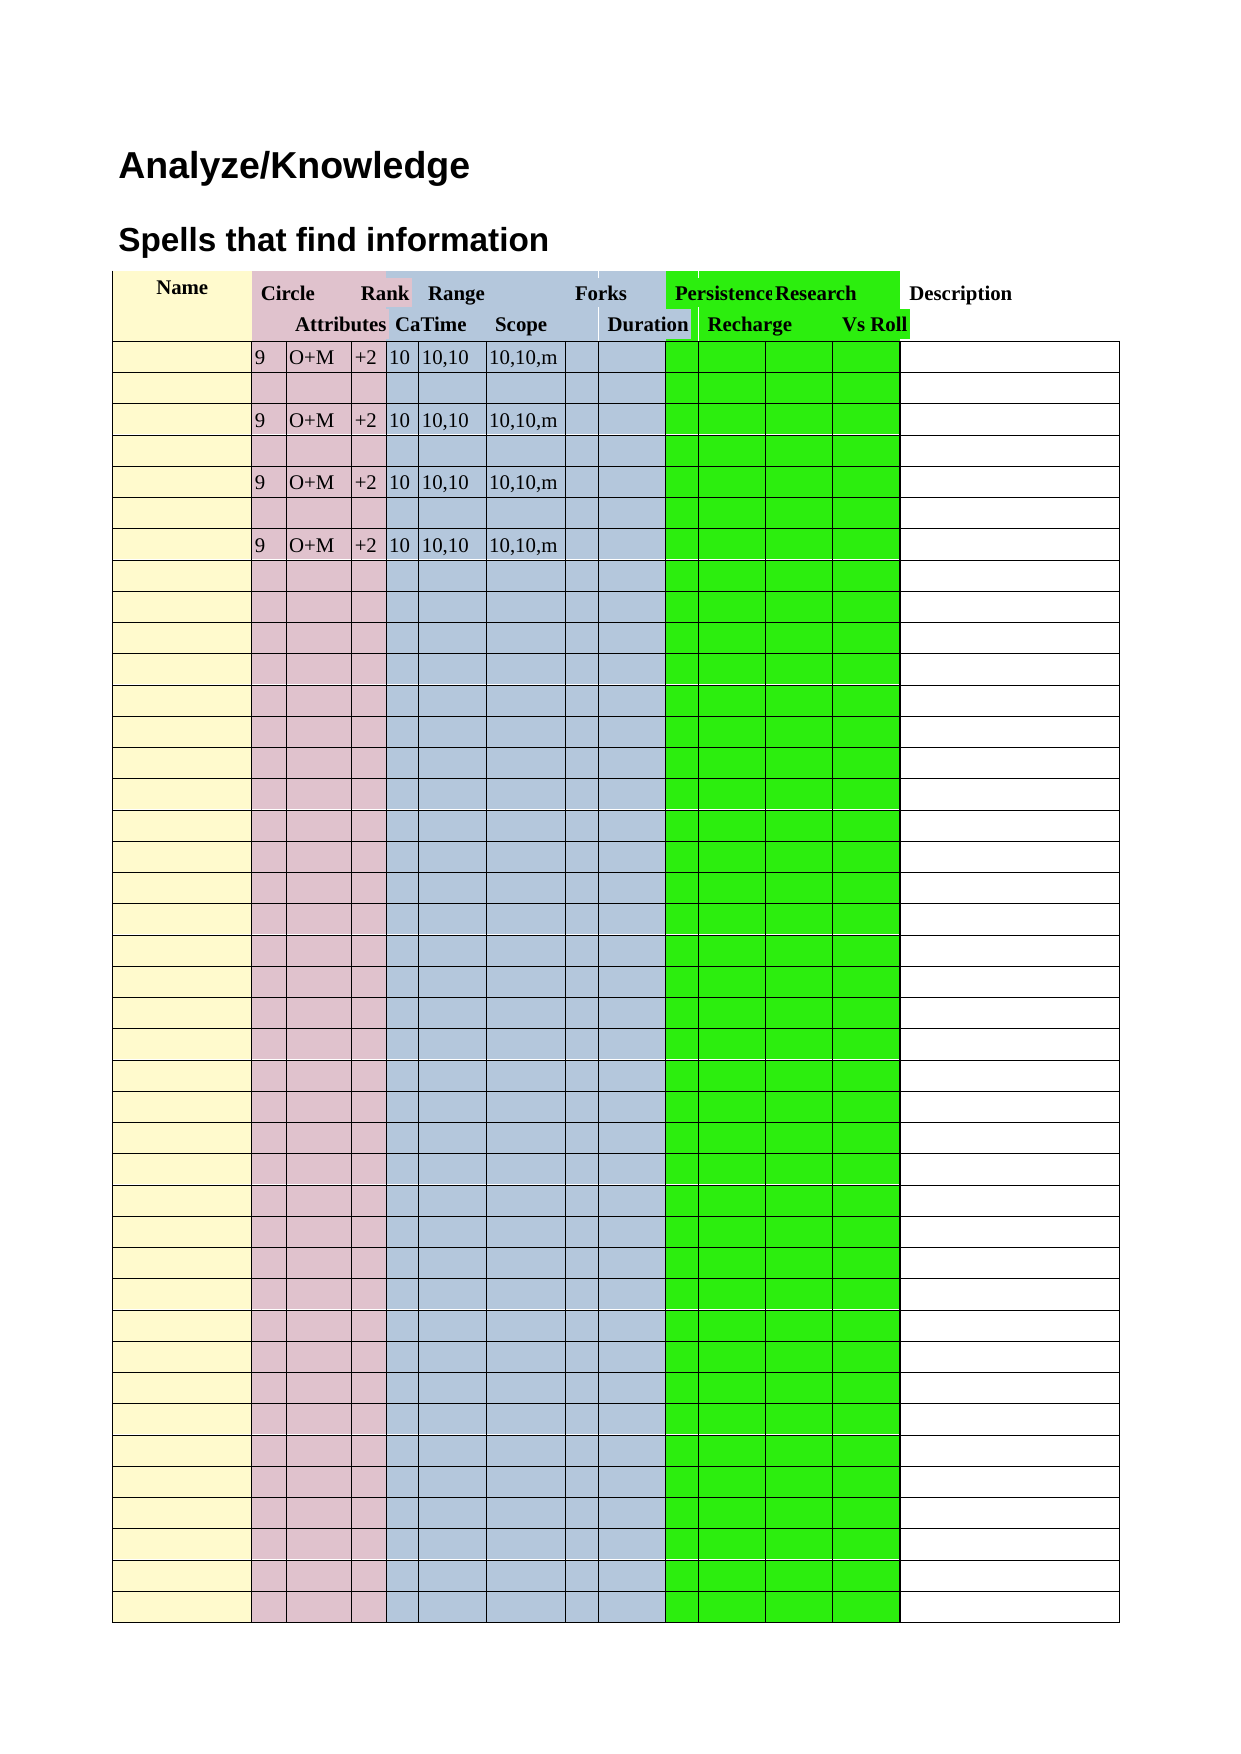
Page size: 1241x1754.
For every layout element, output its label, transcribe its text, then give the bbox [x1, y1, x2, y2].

table_cell [599, 1342, 665, 1372]
table_cell [699, 498, 765, 528]
table_cell [833, 1561, 899, 1591]
table_cell [901, 436, 1119, 466]
table_cell [566, 686, 598, 716]
table_cell [599, 436, 665, 466]
table_cell [699, 717, 765, 747]
table_cell [386, 302, 469, 341]
table_cell [566, 1154, 598, 1184]
table_cell [419, 998, 486, 1028]
table_cell [487, 936, 565, 966]
table_cell 10,10,m [487, 529, 565, 559]
table_cell [487, 373, 565, 403]
table_cell [699, 967, 765, 997]
table_cell [566, 342, 598, 372]
table_cell [387, 873, 418, 903]
table_cell [566, 779, 598, 809]
table_cell [599, 1092, 665, 1122]
table_cell [566, 623, 598, 653]
table_cell [666, 904, 698, 934]
table_cell [113, 717, 251, 747]
table_cell [666, 842, 698, 872]
table_cell [901, 936, 1119, 966]
table_cell [419, 373, 486, 403]
table_cell [666, 1029, 698, 1059]
table_cell [287, 1436, 351, 1466]
table_cell [766, 498, 832, 528]
table_cell [599, 529, 665, 559]
table_cell [699, 1404, 765, 1434]
table_cell [419, 1217, 486, 1247]
table_cell [252, 1467, 286, 1497]
table_cell [352, 1279, 386, 1309]
table_cell [901, 1279, 1119, 1309]
table_cell [901, 779, 1119, 809]
table_cell [287, 498, 351, 528]
table_cell [113, 561, 251, 591]
table_cell [599, 1029, 665, 1059]
table_cell [666, 1342, 698, 1372]
table_cell [566, 1311, 598, 1341]
table_cell [901, 498, 1119, 528]
table_cell [766, 998, 832, 1028]
table_cell [487, 1342, 565, 1372]
table_cell [419, 623, 486, 653]
table_cell [833, 1154, 899, 1184]
table_cell [387, 373, 418, 403]
table_cell [599, 404, 665, 434]
table_cell [599, 1529, 665, 1559]
table_cell [766, 1592, 832, 1622]
table_cell [287, 904, 351, 934]
table_cell [387, 1279, 418, 1309]
table_cell [252, 592, 286, 622]
table_cell [352, 686, 386, 716]
table_cell [387, 592, 418, 622]
table_cell [901, 1373, 1119, 1403]
table_cell [487, 592, 565, 622]
table_cell 10,10,m [487, 404, 565, 434]
table_cell [699, 1154, 765, 1184]
table_cell [666, 717, 698, 747]
table_cell [419, 1404, 486, 1434]
table_cell [352, 717, 386, 747]
table_cell [566, 998, 598, 1028]
table_cell [113, 1186, 251, 1216]
table_cell [352, 592, 386, 622]
table_cell [487, 1311, 565, 1341]
table_cell [699, 1436, 765, 1466]
table_cell [766, 842, 832, 872]
table_cell [766, 561, 832, 591]
table_cell O+M [287, 342, 351, 372]
table_cell [699, 904, 765, 934]
table_cell [387, 654, 418, 684]
table_cell [666, 302, 698, 341]
table_cell [666, 873, 698, 903]
table_cell [901, 967, 1119, 997]
table_cell [252, 1092, 286, 1122]
table_cell [352, 623, 386, 653]
table_cell [113, 592, 251, 622]
table_cell [487, 873, 565, 903]
table_cell [766, 623, 832, 653]
table_cell [352, 1404, 386, 1434]
table_cell [419, 654, 486, 684]
table_cell [833, 1092, 899, 1122]
table_cell [113, 467, 251, 497]
table_cell [487, 717, 565, 747]
table_cell [833, 998, 899, 1028]
table_header [252, 271, 317, 307]
table_cell [599, 561, 665, 591]
table_cell [252, 1342, 286, 1372]
table_cell [833, 654, 899, 684]
table_cell [113, 436, 251, 466]
table_cell [387, 623, 418, 653]
table_cell [699, 936, 765, 966]
table_cell [699, 686, 765, 716]
table_cell [113, 1498, 251, 1528]
table_cell [252, 748, 286, 778]
table_cell [352, 1498, 386, 1528]
table_cell [252, 1279, 286, 1309]
table_cell [666, 623, 698, 653]
table_cell [566, 1342, 598, 1372]
table_cell [599, 498, 665, 528]
table_cell [599, 717, 665, 747]
table_cell [766, 1498, 832, 1528]
table_cell [766, 1154, 832, 1184]
table_cell [387, 1436, 418, 1466]
table_cell [113, 998, 251, 1028]
table_cell [901, 998, 1119, 1028]
table_cell 10,10,m [487, 342, 565, 372]
table_cell [352, 1561, 386, 1591]
table_cell [352, 1467, 386, 1497]
table_cell [666, 811, 698, 841]
table_cell [666, 1561, 698, 1591]
table_cell [699, 998, 765, 1028]
table_cell [666, 1061, 698, 1091]
table_cell [113, 873, 251, 903]
table_cell [252, 1186, 286, 1216]
table_cell [766, 686, 832, 716]
table_cell [287, 1061, 351, 1091]
table_cell [566, 1279, 598, 1309]
table_cell +2 [352, 467, 386, 497]
table_cell [699, 842, 765, 872]
table_cell [599, 1311, 665, 1341]
table_cell [419, 1561, 486, 1591]
table_cell [287, 654, 351, 684]
table_cell [766, 873, 832, 903]
table_cell [419, 967, 486, 997]
table_cell [352, 1373, 386, 1403]
table_cell [699, 873, 765, 903]
table_cell [766, 592, 832, 622]
table_cell [599, 748, 665, 778]
table_cell [901, 1123, 1119, 1153]
table_cell [252, 436, 286, 466]
table_cell [352, 436, 386, 466]
table_cell [252, 561, 286, 591]
table_cell [599, 1154, 665, 1184]
table_cell [419, 1123, 486, 1153]
table_cell [599, 686, 665, 716]
table_cell [699, 748, 765, 778]
table_cell [352, 748, 386, 778]
table_cell [833, 342, 899, 372]
table_cell [599, 904, 665, 934]
table_cell [113, 529, 251, 559]
table_cell [599, 1404, 665, 1434]
table_cell [833, 1436, 899, 1466]
table_cell [699, 654, 765, 684]
table_cell [566, 302, 598, 341]
table_cell [666, 1467, 698, 1497]
table_cell [901, 1592, 1119, 1622]
table_cell [113, 1154, 251, 1184]
table_cell [352, 1529, 386, 1559]
table_header [386, 271, 419, 302]
table_cell [901, 592, 1119, 622]
table_cell [666, 686, 698, 716]
table_cell [566, 1092, 598, 1122]
table_cell [252, 498, 286, 528]
table_cell [387, 436, 418, 466]
table_cell [387, 904, 418, 934]
table_cell [666, 592, 698, 622]
table_cell [352, 936, 386, 966]
table_cell [352, 1029, 386, 1059]
table_cell [766, 1373, 832, 1403]
table_cell [387, 1092, 418, 1122]
table_cell [666, 654, 698, 684]
table_cell [599, 811, 665, 841]
table_cell [766, 936, 832, 966]
table_cell [387, 779, 418, 809]
table_cell [113, 1404, 251, 1434]
table_header Name [113, 271, 252, 302]
table_cell [666, 998, 698, 1028]
table_cell [252, 1029, 286, 1059]
table_cell [766, 779, 832, 809]
table_cell [487, 1248, 565, 1278]
table_cell [599, 1279, 665, 1309]
table_cell [833, 1467, 899, 1497]
table_cell [387, 842, 418, 872]
table_cell [487, 1404, 565, 1434]
table_cell [666, 1373, 698, 1403]
table_cell [566, 936, 598, 966]
table_cell [901, 1061, 1119, 1091]
table_cell [352, 302, 386, 309]
table_cell [352, 1592, 386, 1622]
table_cell [833, 873, 899, 903]
table_cell [901, 1029, 1119, 1059]
table_cell [287, 1123, 351, 1153]
table_cell 10,10 [419, 404, 486, 434]
table_cell [113, 404, 251, 434]
table_cell [113, 1467, 251, 1497]
table_cell [419, 1373, 486, 1403]
table_cell [419, 779, 486, 809]
table_cell [352, 904, 386, 934]
table_cell [387, 998, 418, 1028]
table_cell 10,10 [419, 529, 486, 559]
table_cell 10,10 [419, 467, 486, 497]
table_cell [699, 779, 765, 809]
table_cell [666, 436, 698, 466]
table_cell [419, 302, 486, 341]
table_cell [699, 592, 765, 622]
table_cell 10,10 [419, 342, 486, 372]
table_cell [487, 998, 565, 1028]
table_cell [566, 373, 598, 403]
table_cell [699, 1373, 765, 1403]
table_cell [699, 1592, 765, 1622]
table_cell [901, 1311, 1119, 1341]
table_cell [766, 342, 832, 372]
table_cell [599, 967, 665, 997]
table_cell [387, 1404, 418, 1434]
table_cell [833, 811, 899, 841]
table_cell [487, 748, 565, 778]
table_cell [833, 1186, 899, 1216]
table_cell [833, 1217, 899, 1247]
table_cell [566, 967, 598, 997]
table_cell [287, 686, 351, 716]
table_cell [666, 1436, 698, 1466]
table_cell [113, 623, 251, 653]
table_cell [487, 1154, 565, 1184]
table_cell [387, 1529, 418, 1559]
table_cell [566, 498, 598, 528]
table_cell [566, 561, 598, 591]
table_cell [901, 1342, 1119, 1372]
table_cell [766, 1061, 832, 1091]
table_header [419, 271, 487, 307]
table_cell [766, 654, 832, 684]
table_cell [599, 1217, 665, 1247]
table_cell [387, 717, 418, 747]
table_cell [566, 1217, 598, 1247]
table_cell [419, 1342, 486, 1372]
table_cell [566, 1186, 598, 1216]
table_cell [113, 1342, 251, 1372]
table_cell [566, 654, 598, 684]
table_cell [287, 592, 351, 622]
table_cell [766, 1123, 832, 1153]
table_header [833, 271, 900, 302]
table_cell [287, 1092, 351, 1122]
table_cell [487, 1186, 565, 1216]
table_header [666, 271, 772, 307]
table_cell [666, 561, 698, 591]
table_cell [833, 748, 899, 778]
table_cell [901, 748, 1119, 778]
table_cell [766, 529, 832, 559]
table_cell 10 [387, 529, 418, 559]
table_cell [352, 561, 386, 591]
table_cell [113, 842, 251, 872]
table_cell [666, 404, 698, 434]
table_cell [113, 1092, 251, 1122]
table_cell [287, 373, 351, 403]
table_cell [566, 1373, 598, 1403]
table_cell [566, 592, 598, 622]
table_cell [487, 1279, 565, 1309]
table_cell [699, 1061, 765, 1091]
table_cell [766, 967, 832, 997]
table_cell [287, 1561, 351, 1591]
table_cell [766, 1311, 832, 1341]
table_cell [252, 373, 286, 403]
table_cell [833, 1342, 899, 1372]
table_cell [599, 842, 665, 872]
table_cell [487, 967, 565, 997]
table_cell [387, 1342, 418, 1372]
table_cell [487, 436, 565, 466]
table_cell [487, 1029, 565, 1059]
table_cell [766, 1029, 832, 1059]
table_cell [113, 967, 251, 997]
table_cell [833, 1279, 899, 1309]
table_cell [666, 1279, 698, 1309]
table_cell [566, 467, 598, 497]
table_cell [419, 1061, 486, 1091]
table_cell [599, 936, 665, 966]
table_cell [387, 811, 418, 841]
table_cell [113, 302, 252, 341]
table_cell [699, 1217, 765, 1247]
table_header [766, 271, 859, 307]
table_cell [599, 654, 665, 684]
table_cell [113, 1592, 251, 1622]
table_cell [252, 1123, 286, 1153]
table_cell [487, 811, 565, 841]
table_cell [387, 1217, 418, 1247]
table_cell [252, 1498, 286, 1528]
table_cell [599, 1123, 665, 1153]
table_cell [287, 1467, 351, 1497]
table_cell [419, 811, 486, 841]
table_cell [833, 1248, 899, 1278]
table_cell [599, 1186, 665, 1216]
table_cell [419, 436, 486, 466]
table_cell [252, 1373, 286, 1403]
table_cell [387, 1373, 418, 1403]
table_cell [666, 1498, 698, 1528]
table_cell [833, 302, 910, 341]
table_cell [419, 1154, 486, 1184]
table_header [599, 271, 666, 302]
table_cell [766, 1092, 832, 1122]
subtitle Spells that find information [118, 219, 1122, 258]
table_cell [252, 686, 286, 716]
table_cell [566, 1404, 598, 1434]
table_cell [901, 561, 1119, 591]
table_cell [487, 1592, 565, 1622]
table_cell [252, 904, 286, 934]
table_cell [833, 904, 899, 934]
table_cell 10 [387, 404, 418, 434]
table_cell [113, 373, 251, 403]
table_cell [599, 1248, 665, 1278]
table_cell [599, 1592, 665, 1622]
table_cell [901, 373, 1119, 403]
table_cell [287, 1342, 351, 1372]
table_header [566, 271, 630, 307]
table_cell [566, 436, 598, 466]
table_cell [287, 779, 351, 809]
table_cell [352, 1311, 386, 1341]
table_cell O+M [287, 467, 351, 497]
table_cell [352, 498, 386, 528]
table_cell [833, 592, 899, 622]
table_cell [699, 373, 765, 403]
table_cell [352, 967, 386, 997]
table_cell [252, 967, 286, 997]
table_cell [113, 654, 251, 684]
table_cell [901, 717, 1119, 747]
table_cell [287, 936, 351, 966]
table_cell [419, 904, 486, 934]
table_cell [901, 623, 1119, 653]
table_cell [419, 1467, 486, 1497]
table_cell 10,10,m [487, 467, 565, 497]
table_cell [901, 404, 1119, 434]
table_cell [699, 1342, 765, 1372]
table_cell [287, 717, 351, 747]
table_cell [766, 436, 832, 466]
table_cell [252, 873, 286, 903]
table_cell +2 [352, 404, 386, 434]
table_cell [487, 1467, 565, 1497]
table_cell [252, 1404, 286, 1434]
table_cell [252, 1529, 286, 1559]
table_cell [599, 623, 665, 653]
table_cell [419, 1529, 486, 1559]
table_cell [252, 811, 286, 841]
table_cell [387, 936, 418, 966]
table_header [699, 271, 766, 278]
table_cell [387, 686, 418, 716]
table_cell [666, 1154, 698, 1184]
table_cell [352, 873, 386, 903]
table_cell [766, 467, 832, 497]
table_cell 9 [252, 467, 286, 497]
table_cell [566, 1248, 598, 1278]
table_cell [352, 1154, 386, 1184]
table_cell [699, 404, 765, 434]
table_cell [287, 967, 351, 997]
table_cell [566, 904, 598, 934]
table_cell [666, 342, 698, 372]
table_cell [833, 1404, 899, 1434]
table_cell [833, 842, 899, 872]
table_cell [566, 873, 598, 903]
table_cell [252, 842, 286, 872]
table_cell [487, 1561, 565, 1591]
table_cell [901, 686, 1119, 716]
table_cell [699, 307, 795, 341]
table_cell [252, 1248, 286, 1278]
table_cell [387, 1311, 418, 1341]
table_cell [419, 1186, 486, 1216]
table_cell [487, 623, 565, 653]
table_cell [566, 1436, 598, 1466]
table_cell [287, 811, 351, 841]
table_cell [699, 623, 765, 653]
table_cell [252, 936, 286, 966]
table_cell [113, 779, 251, 809]
table_cell [287, 1529, 351, 1559]
table_cell [419, 1592, 486, 1622]
table_cell [113, 748, 251, 778]
table_cell [287, 436, 351, 466]
table_cell [599, 779, 665, 809]
table_cell [352, 842, 386, 872]
table_cell [487, 1217, 565, 1247]
table_cell [901, 467, 1119, 497]
table_cell [287, 1311, 351, 1341]
table_cell [599, 302, 691, 341]
table_cell [113, 811, 251, 841]
table_cell [113, 1279, 251, 1309]
table_cell [286, 302, 389, 341]
table_cell [287, 1592, 351, 1622]
table_cell [699, 1279, 765, 1309]
table_cell [666, 936, 698, 966]
table_header [900, 271, 1119, 307]
table_cell [699, 529, 765, 559]
table_cell [352, 373, 386, 403]
table_cell [599, 873, 665, 903]
table_cell [352, 1217, 386, 1247]
table_cell [287, 1498, 351, 1528]
table_cell [419, 748, 486, 778]
table_header [352, 271, 412, 307]
table_cell [766, 1529, 832, 1559]
table_cell [699, 1529, 765, 1559]
table_cell [419, 1029, 486, 1059]
table_cell [566, 717, 598, 747]
table_cell [486, 302, 566, 341]
table_cell [666, 1592, 698, 1622]
table_cell [352, 998, 386, 1028]
table_cell [252, 1592, 286, 1622]
table_cell [833, 404, 899, 434]
table_cell [287, 561, 351, 591]
table_cell [699, 1561, 765, 1591]
table_cell [766, 1217, 832, 1247]
table_cell [566, 811, 598, 841]
table_cell [252, 1154, 286, 1184]
table_cell [487, 1529, 565, 1559]
table_cell [287, 1217, 351, 1247]
table_cell [113, 1217, 251, 1247]
table_cell [252, 1217, 286, 1247]
table_cell [699, 1123, 765, 1153]
table_cell [699, 561, 765, 591]
table_cell [487, 1123, 565, 1153]
table_cell [666, 779, 698, 809]
table_cell [252, 1311, 286, 1341]
table_cell [833, 529, 899, 559]
table_cell [901, 904, 1119, 934]
table_cell [287, 623, 351, 653]
table_cell [352, 1248, 386, 1278]
table_cell 10 [387, 342, 418, 372]
table_cell [766, 1467, 832, 1497]
table_cell [113, 1529, 251, 1559]
table_cell [566, 529, 598, 559]
table_cell [766, 748, 832, 778]
table_cell [666, 1186, 698, 1216]
table_cell [901, 842, 1119, 872]
table_cell [666, 1248, 698, 1278]
table_cell [833, 436, 899, 466]
table_cell [833, 1529, 899, 1559]
table_cell [387, 1561, 418, 1591]
table_cell [419, 936, 486, 966]
table_cell [766, 811, 832, 841]
table_cell [666, 748, 698, 778]
table_cell [566, 1561, 598, 1591]
table_cell [599, 592, 665, 622]
table_cell [766, 307, 833, 341]
table_cell [419, 686, 486, 716]
table_cell [599, 1436, 665, 1466]
table_cell [901, 1498, 1119, 1528]
table_cell [487, 904, 565, 934]
table_cell [352, 779, 386, 809]
table_cell [699, 467, 765, 497]
table_cell [287, 1029, 351, 1059]
table_cell [387, 748, 418, 778]
table_cell [113, 1123, 251, 1153]
table_cell [901, 1217, 1119, 1247]
table_cell [699, 1092, 765, 1122]
table_cell [666, 529, 698, 559]
table_cell [287, 1373, 351, 1403]
table_cell 9 [252, 342, 286, 372]
table_cell [387, 1498, 418, 1528]
table_cell [352, 1092, 386, 1122]
table_cell [901, 1186, 1119, 1216]
table_cell [833, 561, 899, 591]
table_cell [599, 1467, 665, 1497]
table_cell [666, 1529, 698, 1559]
table_cell [901, 1561, 1119, 1591]
table_cell [387, 1248, 418, 1278]
table_cell [252, 1561, 286, 1591]
table_cell [252, 654, 286, 684]
table_cell [252, 1436, 286, 1466]
table_cell [487, 686, 565, 716]
table_cell [901, 1248, 1119, 1278]
table_cell [113, 1561, 251, 1591]
table_cell [387, 967, 418, 997]
table_cell [900, 302, 1119, 341]
table_cell [387, 1592, 418, 1622]
table_cell [419, 1498, 486, 1528]
table_cell [901, 529, 1119, 559]
table_cell [599, 1498, 665, 1528]
table_cell [766, 404, 832, 434]
table_cell 9 [252, 529, 286, 559]
table_cell [352, 1436, 386, 1466]
table_cell [252, 779, 286, 809]
table_cell [599, 342, 665, 372]
table_cell [833, 623, 899, 653]
table_cell [566, 1123, 598, 1153]
table_cell [901, 1467, 1119, 1497]
table_cell [833, 1592, 899, 1622]
table_cell [699, 1029, 765, 1059]
table_cell [599, 1561, 665, 1591]
table_cell [833, 967, 899, 997]
table_cell [387, 1029, 418, 1059]
table_cell [419, 1248, 486, 1278]
table_cell [901, 1529, 1119, 1559]
table_cell [699, 1186, 765, 1216]
table_cell [287, 1248, 351, 1278]
table_cell [699, 1467, 765, 1497]
table_cell [901, 342, 1119, 372]
table_cell [487, 654, 565, 684]
table_cell [766, 1404, 832, 1434]
table_cell 10 [387, 467, 418, 497]
table_cell [566, 1592, 598, 1622]
table_cell +2 [352, 342, 386, 372]
table_cell [419, 1092, 486, 1122]
table_cell [566, 1061, 598, 1091]
table_cell [666, 1092, 698, 1122]
table_cell [113, 904, 251, 934]
table_cell [566, 748, 598, 778]
table_cell [833, 467, 899, 497]
table_cell [352, 1186, 386, 1216]
table_cell [387, 561, 418, 591]
subtitle Analyze/Knowledge [118, 143, 1122, 186]
table_cell +2 [352, 529, 386, 559]
table_cell [352, 811, 386, 841]
table_cell [287, 873, 351, 903]
table_cell [287, 748, 351, 778]
table_cell [833, 1373, 899, 1403]
table_cell [113, 1061, 251, 1091]
table_cell [287, 1154, 351, 1184]
table_cell [599, 998, 665, 1028]
table_cell [487, 842, 565, 872]
table_cell [566, 1498, 598, 1528]
table_cell [487, 561, 565, 591]
table_cell [566, 1529, 598, 1559]
table_cell [599, 1373, 665, 1403]
table_cell [387, 1154, 418, 1184]
table_cell [666, 373, 698, 403]
table_cell [833, 1311, 899, 1341]
table_cell [113, 1248, 251, 1278]
table_cell [833, 936, 899, 966]
table_cell [387, 1061, 418, 1091]
table_cell [833, 1123, 899, 1153]
table_cell [487, 1092, 565, 1122]
table_cell [487, 1373, 565, 1403]
table_cell [352, 654, 386, 684]
table_cell [287, 1279, 351, 1309]
table_cell [252, 623, 286, 653]
table_cell [352, 1342, 386, 1372]
table_cell [833, 686, 899, 716]
table_cell [419, 561, 486, 591]
table_cell [901, 1436, 1119, 1466]
table_cell [901, 873, 1119, 903]
table_cell [666, 1123, 698, 1153]
table_cell [252, 717, 286, 747]
table_cell 9 [252, 404, 286, 434]
table_cell [487, 498, 565, 528]
table_cell [419, 498, 486, 528]
table_cell [699, 1311, 765, 1341]
table_cell [833, 779, 899, 809]
table_cell [419, 1279, 486, 1309]
table_cell [699, 1248, 765, 1278]
table_cell [419, 717, 486, 747]
table_cell [252, 302, 286, 341]
table_cell O+M [287, 529, 351, 559]
table_cell [666, 1217, 698, 1247]
table_cell [487, 1498, 565, 1528]
table_cell [566, 1467, 598, 1497]
table_cell [487, 779, 565, 809]
table_cell [252, 998, 286, 1028]
table_cell [766, 717, 832, 747]
table_cell [766, 1342, 832, 1372]
table_cell [387, 1186, 418, 1216]
table_cell [833, 1498, 899, 1528]
table_cell [766, 373, 832, 403]
table_cell [419, 1311, 486, 1341]
table_cell [901, 811, 1119, 841]
table_cell [287, 998, 351, 1028]
table_cell [113, 686, 251, 716]
table_cell [833, 498, 899, 528]
table_cell [833, 717, 899, 747]
table_cell [666, 467, 698, 497]
table_cell [113, 498, 251, 528]
table_cell [666, 1404, 698, 1434]
table_cell [833, 1061, 899, 1091]
table_cell [487, 1436, 565, 1466]
table_cell [419, 1436, 486, 1466]
table_cell [901, 1092, 1119, 1122]
table_cell [833, 1029, 899, 1059]
table_cell [699, 436, 765, 466]
table_cell [766, 1279, 832, 1309]
table_cell [699, 811, 765, 841]
table_header [486, 271, 566, 302]
table_cell [901, 654, 1119, 684]
table_cell [113, 1436, 251, 1466]
table_cell [901, 1154, 1119, 1184]
table_cell [599, 467, 665, 497]
table_cell [287, 842, 351, 872]
table_cell [599, 1061, 665, 1091]
table_cell [113, 936, 251, 966]
table_cell [766, 1561, 832, 1591]
table_cell [487, 1061, 565, 1091]
table_cell [287, 1404, 351, 1434]
table_cell [387, 1467, 418, 1497]
table_cell [252, 1061, 286, 1091]
table_cell [352, 1061, 386, 1091]
table_cell [387, 498, 418, 528]
table_cell [419, 873, 486, 903]
table_cell [699, 1498, 765, 1528]
table_cell [599, 373, 665, 403]
table_cell [387, 1123, 418, 1153]
table_cell [699, 342, 765, 372]
table_cell [766, 1248, 832, 1278]
table_cell [113, 342, 251, 372]
table_cell [566, 1029, 598, 1059]
table_cell [666, 498, 698, 528]
table_cell [419, 592, 486, 622]
table_header [286, 271, 352, 302]
table_cell [113, 1373, 251, 1403]
table_cell [419, 842, 486, 872]
table_cell [566, 842, 598, 872]
table_cell [287, 1186, 351, 1216]
table_cell [666, 1311, 698, 1341]
table_cell [766, 1186, 832, 1216]
table_cell [666, 967, 698, 997]
table_cell [766, 1436, 832, 1466]
table_cell [113, 1311, 251, 1341]
table_cell [352, 1123, 386, 1153]
table_cell [901, 1404, 1119, 1434]
table_cell [833, 373, 899, 403]
table_cell [566, 404, 598, 434]
table_cell [113, 1029, 251, 1059]
table_cell O+M [287, 404, 351, 434]
table_cell [766, 904, 832, 934]
